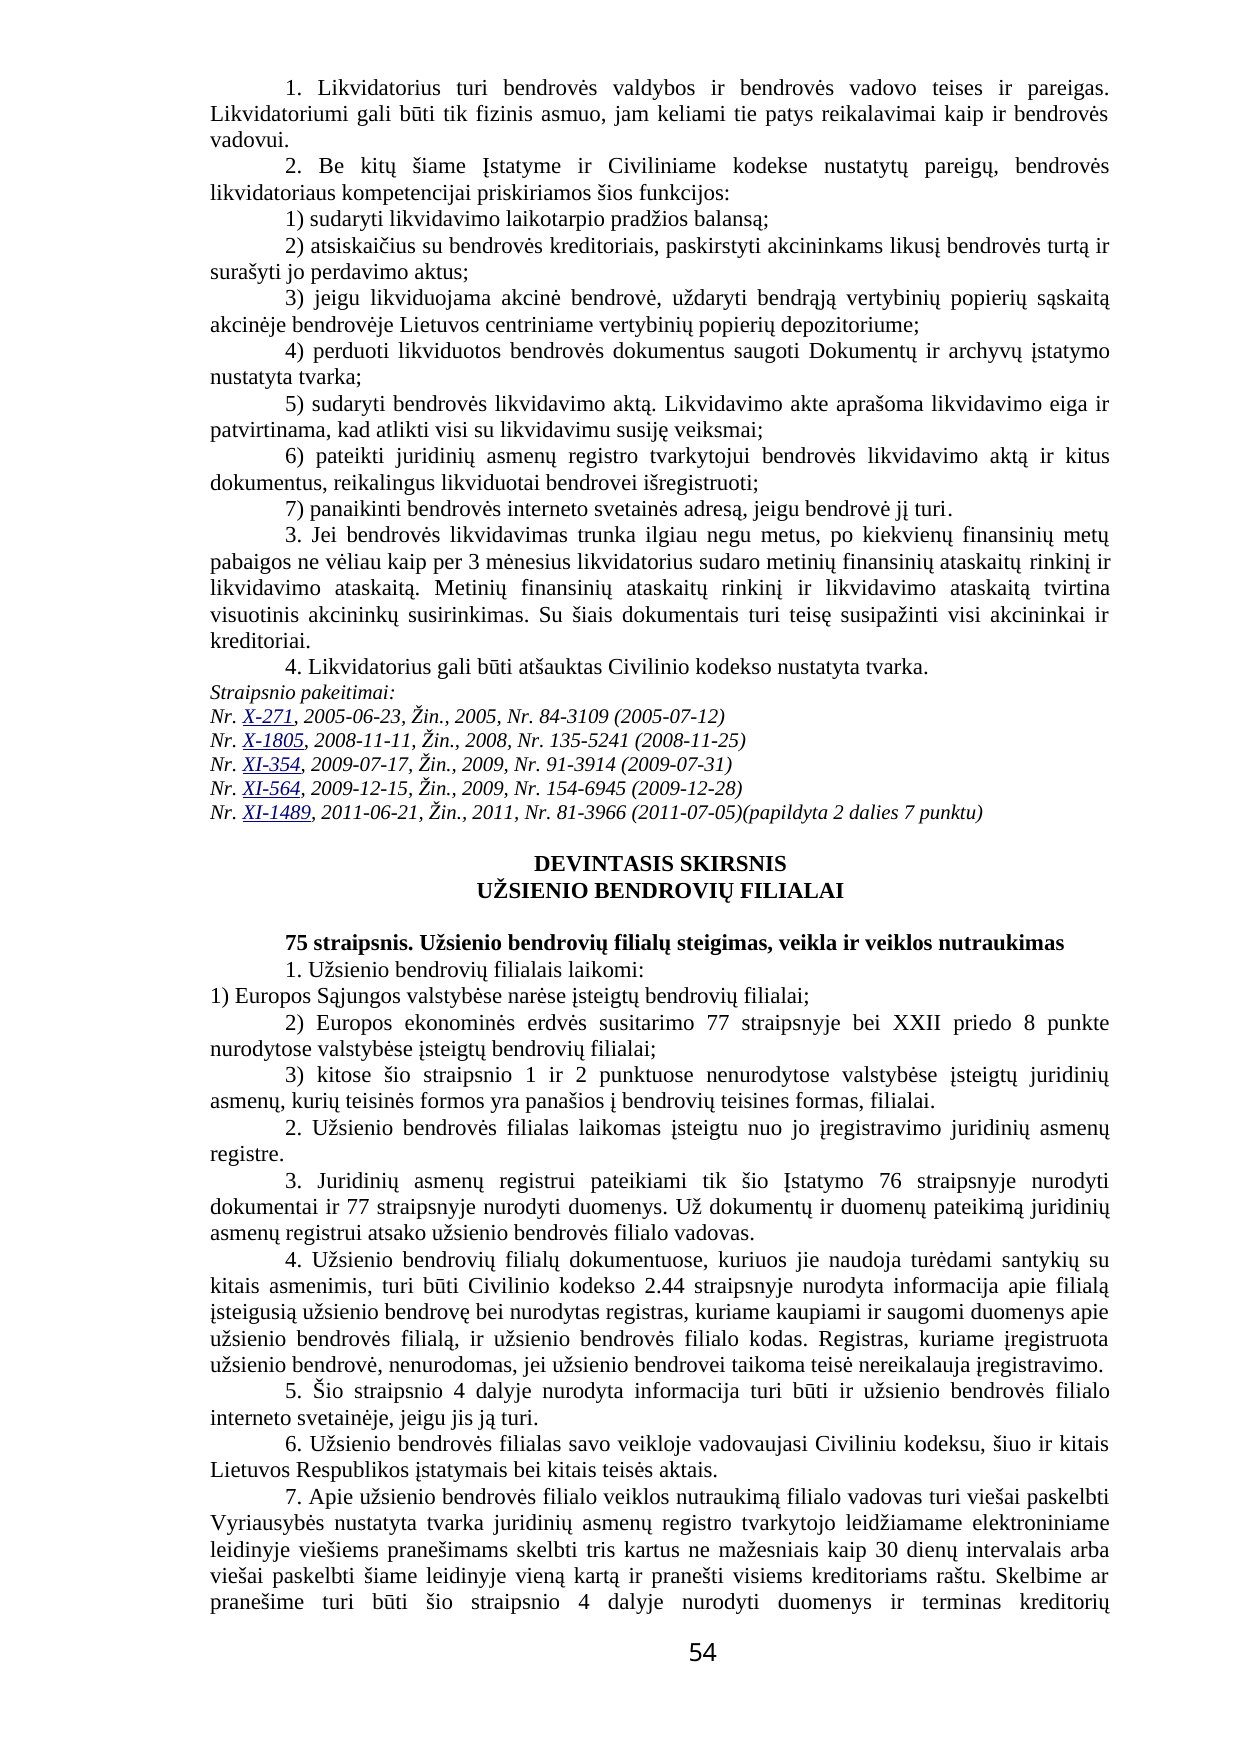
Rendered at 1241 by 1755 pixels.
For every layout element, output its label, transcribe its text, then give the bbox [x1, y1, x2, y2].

text 4. Likvidatorius gali būti atšauktas Civilinio kodekso nustatyta tvarka. [210, 653, 1111, 680]
text 2) atsiskaičius su bendrovės kreditoriais, paskirstyti akcininkams likusį bendrovės turtą ir surašyti jo perdavimo aktus; [210, 232, 1111, 284]
text 1) sudaryti likvidavimo laikotarpio pradžios balansą; [210, 205, 1111, 232]
text 7) panaikinti bendrovės interneto svetainės adresą, jeigu bendrovė jį turi. [210, 495, 1111, 522]
text 3) kitose šio straipsnio 1 ir 2 punktuose nenurodytose valstybėse įsteigtų juridinių asmenų, kurių teisinės formos yra panašios į bendrovių teisines formas, filialai. [210, 1061, 1111, 1114]
text 3. Juridinių asmenų registrui pateikiami tik šio Įstatymo 76 straipsnyje nurodyti dokumentai ir 77 straipsnyje nurodyti duomenys. Už dokumentų ir duomenų pateikimą juridinių asmenų registrui atsako užsienio bendrovės filialo vadovas. [210, 1167, 1111, 1246]
text 5. Šio straipsnio 4 dalyje nurodyta informacija turi būti ir užsienio bendrovės filialo interneto svetainėje, jeigu jis ją turi. [210, 1377, 1111, 1430]
text 6) pateikti juridinių asmenų registro tvarkytojui bendrovės likvidavimo aktą ir kitus dokumentus, reikalingus likviduotai bendrovei išregistruoti; [210, 442, 1111, 495]
text 6. Užsienio bendrovės filialas savo veikloje vadovaujasi Civiliniu kodeksu, šiuo ir kitais Lietuvos Respublikos įstatymais bei kitais teisės aktais. [210, 1430, 1111, 1483]
text 2. Užsienio bendrovės filialas laikomas įsteigtu nuo jo įregistravimo juridinių asmenų registre. [210, 1114, 1111, 1167]
text 1) Europos Sąjungos valstybėse narėse įsteigtų bendrovių filialai; [210, 982, 1111, 1008]
text 5) sudaryti bendrovės likvidavimo aktą. Likvidavimo akte aprašoma likvidavimo eiga ir patvirtinama, kad atlikti visi su likvidavimu susiję veiksmai; [210, 390, 1111, 442]
text Straipsnio pakeitimai: [210, 680, 1111, 704]
text 1. Užsienio bendrovių filialais laikomi: [210, 956, 1111, 982]
text 75 straipsnis. Užsienio bendrovių filialų steigimas, veikla ir veiklos nutraukimas [285, 929, 1111, 956]
text 1. Likvidatorius turi bendrovės valdybos ir bendrovės vadovo teises ir pareigas. Likvidatoriumi gali būti tik fizinis asmuo, jam keliami tie patys reikalavimai kaip ir bendrovės vadovui. [210, 73, 1111, 153]
text Nr. XI-564, 2009-12-15, Žin., 2009, Nr. 154-6945 (2009-12-28) [210, 776, 1120, 800]
text 3. Jei bendrovės likvidavimas trunka ilgiau negu metus, po kiekvienų finansinių metų pabaigos ne vėliau kaip per 3 mėnesius likvidatorius sudaro metinių finansinių ataskaitų rinkinį ir likvidavimo ataskaitą. Metinių finansinių ataskaitų rinkinį ir likvidavimo ataskaitą tvirtina visuotinis akcininkų susirinkimas. Su šiais dokumentais turi teisę susipažinti visi akcininkai ir kreditoriai. [210, 522, 1111, 653]
text 2. Be kitų šiame Įstatyme ir Civiliniame kodekse nustatytų pareigų, bendrovės likvidatoriaus kompetencijai priskiriamos šios funkcijos: [210, 153, 1111, 205]
text Nr. XI-354, 2009-07-17, Žin., 2009, Nr. 91-3914 (2009-07-31) [210, 752, 1120, 776]
text Nr. X-1805, 2008-11-11, Žin., 2008, Nr. 135-5241 (2008-11-25) [210, 728, 1120, 752]
text 7. Apie užsienio bendrovės filialo veiklos nutraukimą filialo vadovas turi viešai paskelbti Vyriausybės nustatyta tvarka juridinių asmenų registro tvarkytojo leidžiamame elektroniniame leidinyje viešiems pranešimams skelbti tris kartus ne mažesniais kaip 30 dienų intervalais arba viešai paskelbti šiame leidinyje vieną kartą ir pranešti visiems kreditoriams raštu. Skelbime ar pranešime turi būti šio straipsnio 4 dalyje nurodyti duomenys ir terminas kreditorių [210, 1483, 1111, 1615]
text Nr. XI-1489, 2011-06-21, Žin., 2011, Nr. 81-3966 (2011-07-05)(papildyta 2 dalies 7 punktu) [210, 800, 1120, 824]
text UŽSIENIO BENDROVIŲ FILIALAI [210, 877, 1111, 903]
subtitle Devintasis skirsnis [210, 850, 1111, 877]
text 3) jeigu likviduojama akcinė bendrovė, uždaryti bendrąją vertybinių popierių sąskaitą akcinėje bendrovėje Lietuvos centriniame vertybinių popierių depozitoriume; [210, 284, 1111, 337]
text 4. Užsienio bendrovių filialų dokumentuose, kuriuos jie naudoja turėdami santykių su kitais asmenimis, turi būti Civilinio kodekso 2.44 straipsnyje nurodyta informacija apie filialą įsteigusią užsienio bendrovę bei nurodytas registras, kuriame kaupiami ir saugomi duomenys apie užsienio bendrovės filialą, ir užsienio bendrovės filialo kodas. Registras, kuriame įregistruota užsienio bendrovė, nenurodomas, jei užsienio bendrovei taikoma teisė nereikalauja įregistravimo. [210, 1246, 1111, 1377]
text 2) Europos ekonominės erdvės susitarimo 77 straipsnyje bei XXII priedo 8 punkte nurodytose valstybėse įsteigtų bendrovių filialai; [210, 1008, 1111, 1061]
text Nr. X-271, 2005-06-23, Žin., 2005, Nr. 84-3109 (2005-07-12) [210, 704, 1111, 728]
text 4) perduoti likviduotos bendrovės dokumentus saugoti Dokumentų ir archyvų įstatymo nustatyta tvarka; [210, 337, 1111, 390]
